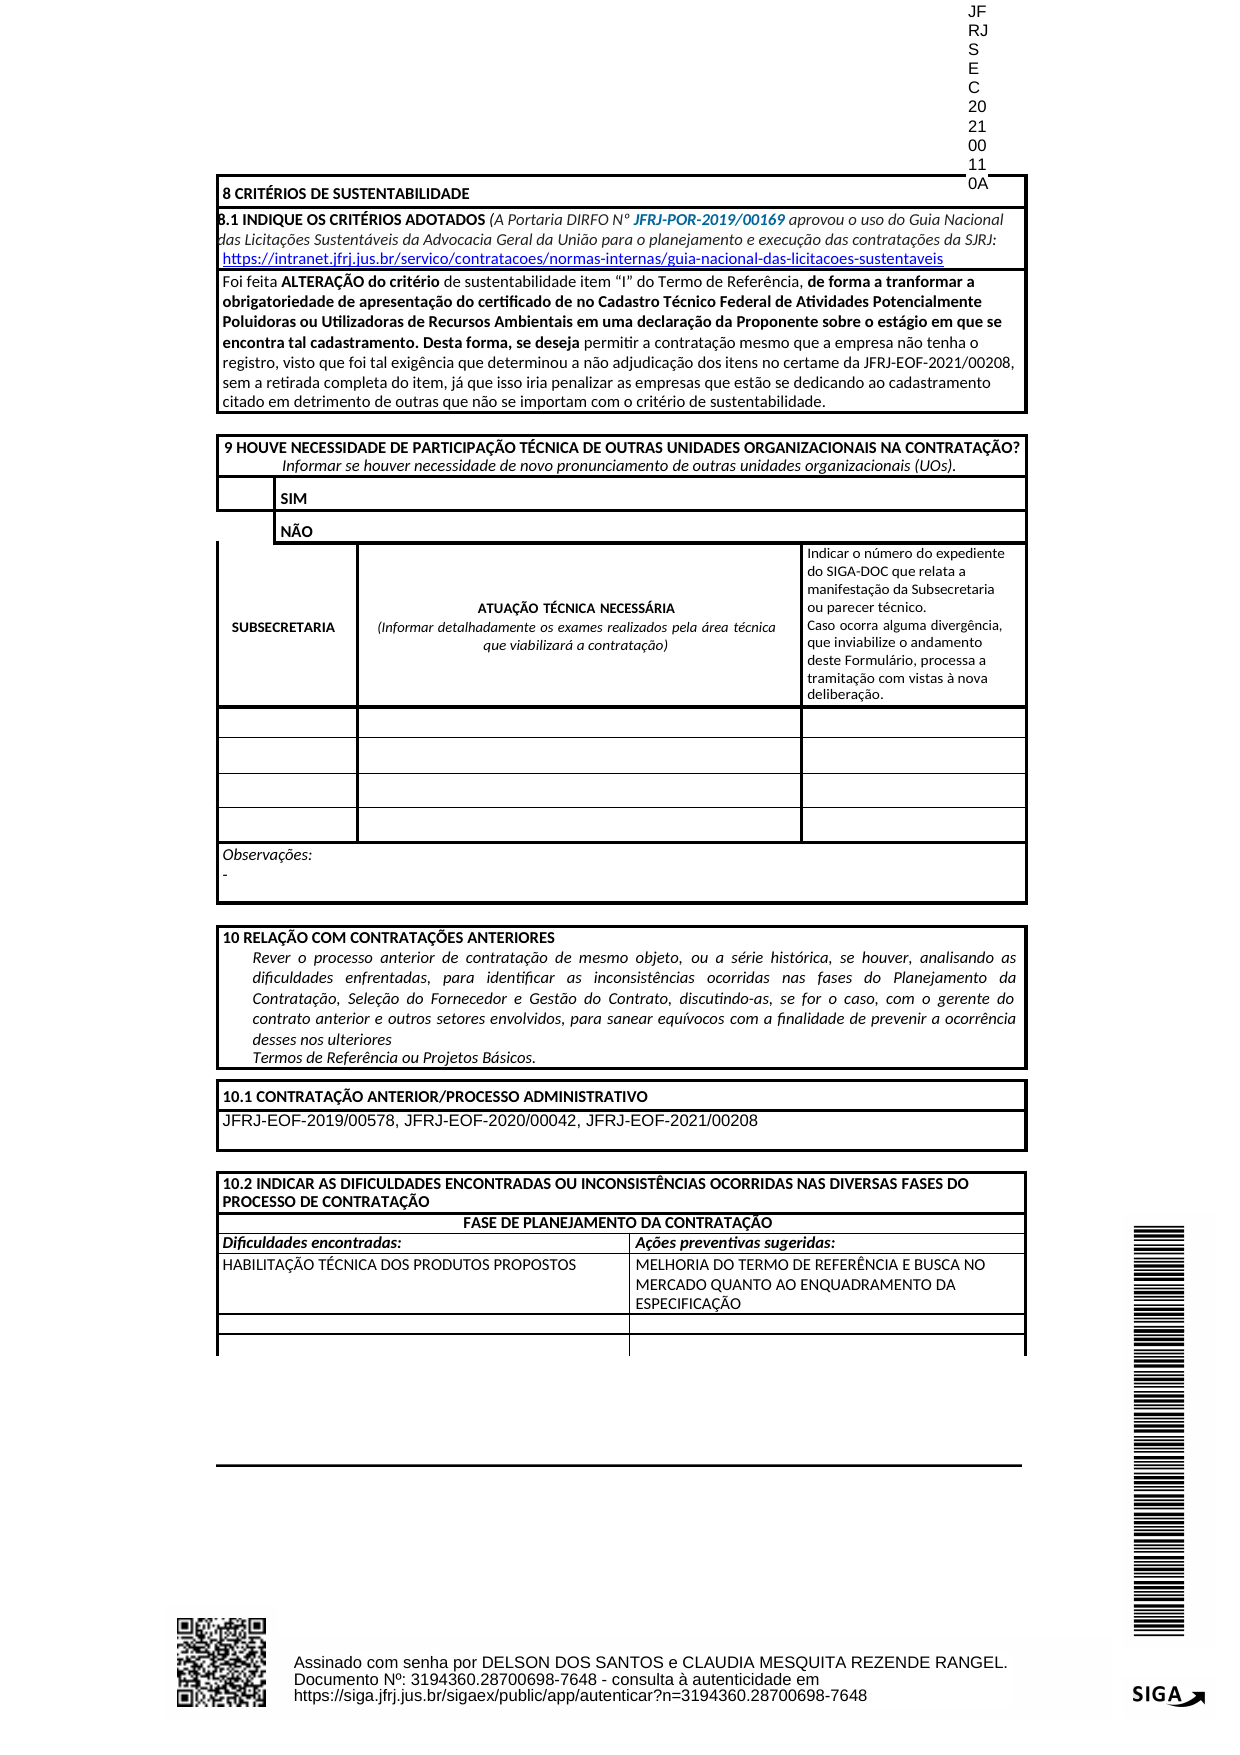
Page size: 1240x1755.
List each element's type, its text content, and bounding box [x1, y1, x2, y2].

table_cell [630, 1335, 1024, 1356]
table_cell ATUAÇÃO TÉCNICA NECESSÁRIA (Informar detalhadamente os exames realizados pela área técnica que viabilizará a contratação) [359, 545, 800, 705]
table_cell SUBSECRETARIA [219, 541, 356, 705]
table_cell Observações: - [219, 844, 1025, 901]
table_cell Foi feita ALTERAÇÃO do critério de sustentabilidade item “I” do Termo de Referência, de forma a tranformar a obrigatoriedade de apresentação do certificado de no Cadastro Técnico Federal de Atividades Potencialmente Poluidoras ou Utilizadoras de Recursos Ambientais em uma declaração da Proponente sobre o estágio em que se encontra tal cadastramento. Desta forma, se deseja permitir a contratação mesmo que a empresa não tenha o registro, visto que foi tal exigência que determinou a não adjudicação dos itens no certame da JFRJ-EOF-2021/00208, sem a retirada completa do item, já que isso iria penalizar as empresas que estão se dedicando ao cadastramento citado em detrimento de outras que não se importam com o critério de sustentabilidade. [219, 271, 1024, 411]
table_cell [630, 1315, 1024, 1333]
table_cell 8.1 INDIQUE OS CRITÉRIOS ADOTADOS (A Portaria DIRFO Nº JFRJ-POR-2019/00169 aprovou o uso do Guia Nacional das Licitações Sustentáveis da Advocacia Geral da União para o planejamento e execução das contratações da SJRJ: https://intranet.jfrj.jus.br/servico/contratacoes/normas-internas/guia-nacional-das-licitacoes-sustentaveis [219, 209, 1024, 268]
table_cell [359, 709, 800, 736]
table_cell Dificuldades encontradas: [219, 1234, 629, 1252]
table_cell MELHORIA DO TERMO DE REFERÊNCIA E BUSCA NO MERCADO QUANTO AO ENQUADRAMENTO DA ESPECIFICAÇÃO [630, 1254, 1024, 1313]
table_cell [803, 774, 1025, 806]
table_cell SIM [276, 478, 1025, 508]
table_cell [359, 738, 800, 772]
table_header 10.1 CONTRATAÇÃO ANTERIOR/PROCESSO ADMINISTRATIVO [219, 1082, 1024, 1108]
table_header 10 RELAÇÃO COM CONTRATAÇÕES ANTERIORES Rever o processo anterior de contratação de mesmo objeto, ou a série histórica, se houver, analisando as dificuldades enfrentadas, para identificar as inconsistências ocorridas nas fases do Planejamento da Contratação, Seleção do Fornecedor e Gestão do Contrato, discutindo-as, se for o caso, com o gerente do contrato anterior e outros setores envolvidos, para sanear equívocos com a finalidade de prevenir a ocorrência desses nos ulteriores Termos de Referência ou Projetos Básicos. [219, 928, 1024, 1067]
table_cell FASE DE PLANEJAMENTO DA CONTRATAÇÃO [219, 1215, 1024, 1232]
table_cell JFRJ-EOF-2019/00578, JFRJ-EOF-2020/00042, JFRJ-EOF-2021/00208 [219, 1112, 1024, 1149]
table_cell [803, 709, 1025, 736]
table_cell NÃO [276, 512, 1025, 541]
table_cell FASE DE PLANEJAMENTO DA CONTRATAÇÃO [966, 0, 988, 197]
table_cell [219, 808, 356, 841]
table_cell HABILITAÇÃO TÉCNICA DOS PRODUTOS PROPOSTOS [219, 1254, 629, 1313]
table_cell [219, 1335, 629, 1356]
table_cell [219, 738, 356, 772]
table_cell [359, 774, 800, 806]
table_cell Ações preventivas sugeridas: [630, 1234, 1024, 1252]
table_cell [359, 808, 800, 841]
table_cell [219, 774, 356, 806]
table_cell [219, 1315, 629, 1333]
table_header 10.2 INDICAR AS DIFICULDADES ENCONTRADAS OU INCONSISTÊNCIAS OCORRIDAS NAS DIVERSAS FASES DO PROCESSO DE CONTRATAÇÃO [219, 1174, 1024, 1212]
table_cell [803, 808, 1025, 841]
table_cell Indicar o número do expediente do SIGA-DOC que relata a manifestação da Subsecretaria ou parecer técnico. Caso ocorra alguma divergência, que inviabilize o andamento deste Formulário, processa a tramitação com vistas à nova deliberação. [803, 545, 1025, 705]
table_cell [219, 478, 273, 508]
table_cell [219, 709, 356, 736]
table_cell [803, 738, 1025, 772]
table_cell [217, 512, 273, 541]
table_header 9 HOUVE NECESSIDADE DE PARTICIPAÇÃO TÉCNICA DE OUTRAS UNIDADES ORGANIZACIONAIS NA CONTRATAÇÃO? Informar se houver necessidade de novo pronunciamento de outras unidades organizacionais (UOs). [219, 437, 1025, 475]
table_header 8 CRITÉRIOS DE SUSTENTABILIDADE [219, 177, 1024, 206]
